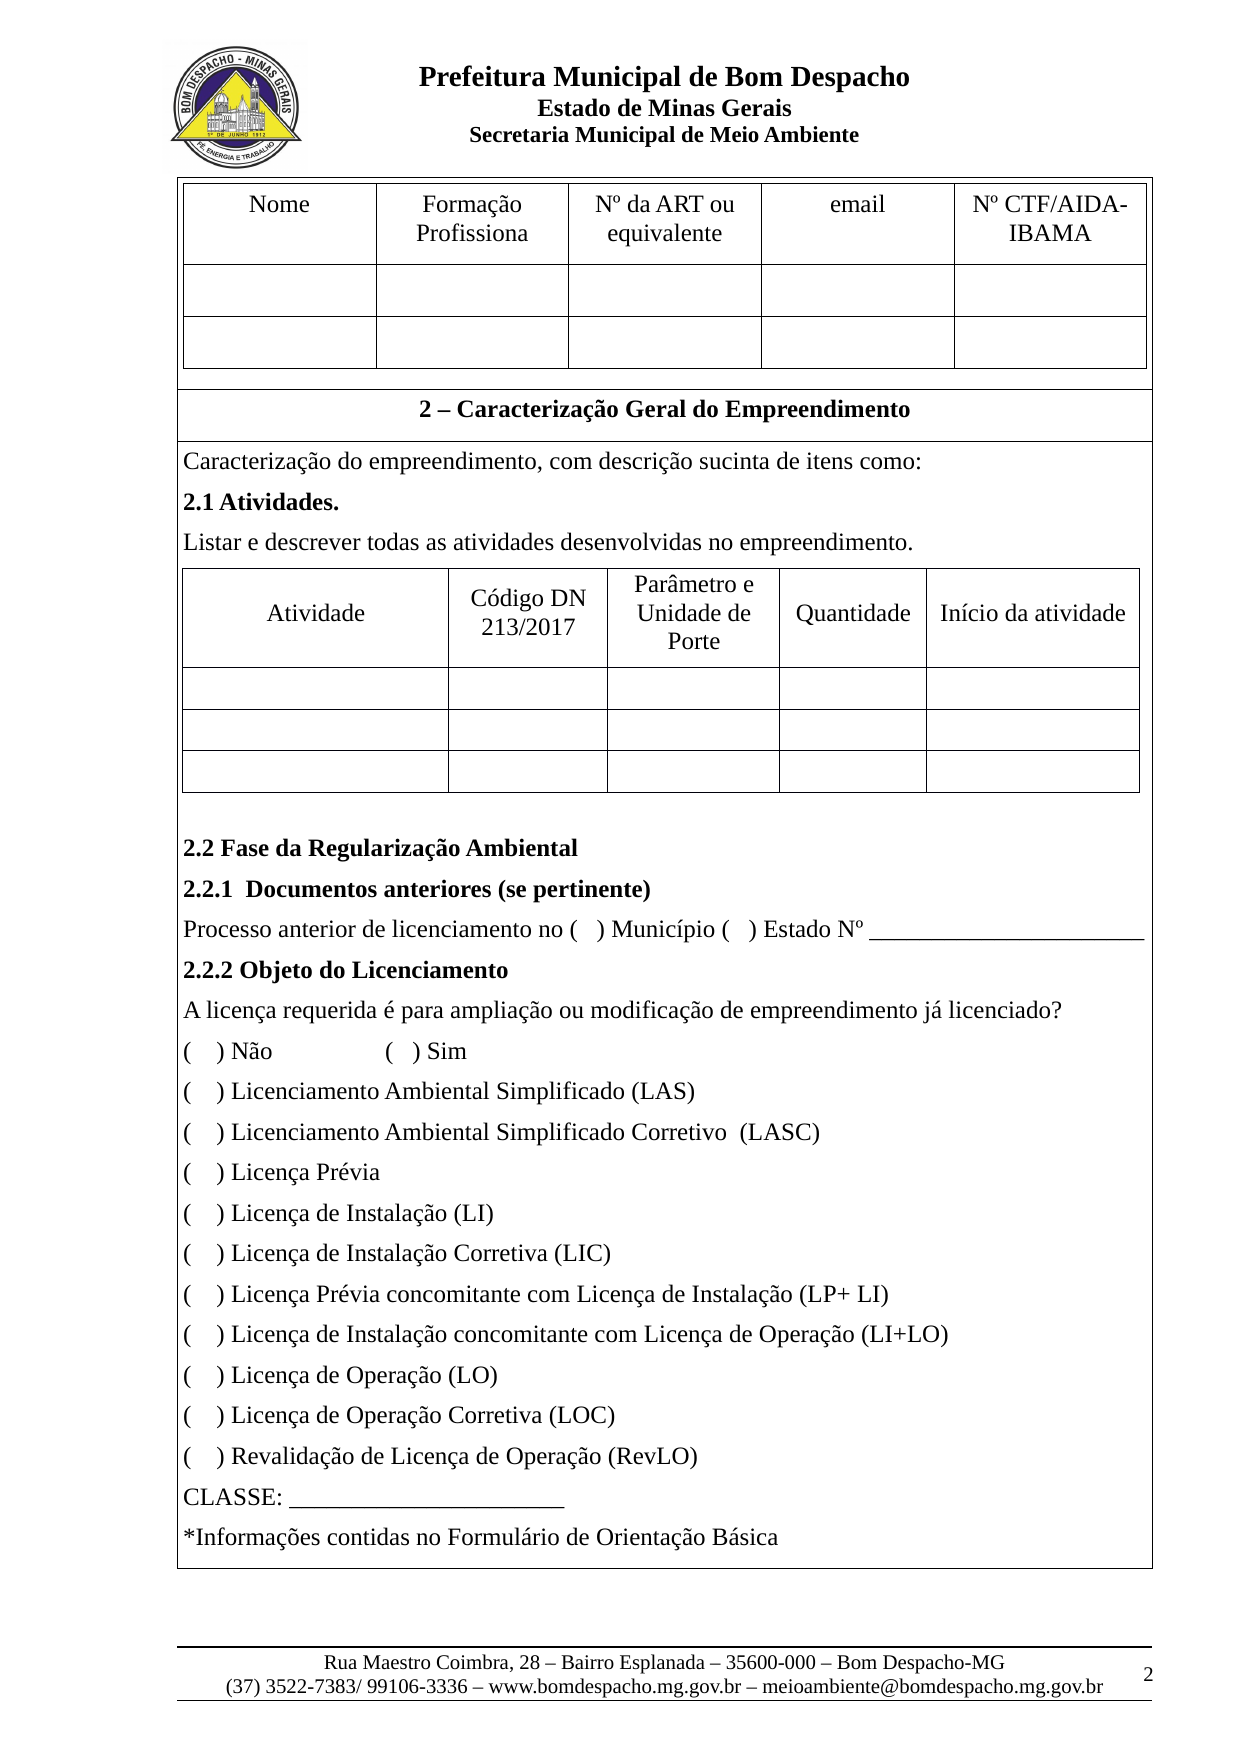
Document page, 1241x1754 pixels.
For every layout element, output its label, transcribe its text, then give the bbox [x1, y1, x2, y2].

table_cell [780, 668, 926, 708]
table_cell [608, 668, 779, 708]
table_header Nome [184, 184, 376, 264]
table_cell [569, 317, 761, 368]
table_cell [178, 178, 1152, 388]
table_header Atividade [183, 569, 448, 667]
table_cell [183, 668, 448, 708]
table_header Quantidade [780, 569, 926, 667]
table_cell [183, 751, 448, 792]
table_cell [377, 265, 568, 316]
table_cell [762, 265, 954, 316]
table_cell [955, 317, 1146, 368]
table_cell [608, 751, 779, 792]
table_cell [955, 265, 1146, 316]
table_cell [569, 265, 761, 316]
table_header Formação Profissiona [377, 184, 568, 264]
table_cell 2 – Caracterização Geral do Empreendimento [178, 390, 1152, 441]
table_cell [927, 668, 1139, 708]
table_cell [608, 710, 779, 750]
table_header Nº CTF/AIDA-IBAMA [955, 184, 1146, 264]
table_cell [449, 710, 607, 750]
table_cell [927, 751, 1139, 792]
table_header Código DN 213/2017 [449, 569, 607, 667]
table_cell [184, 265, 376, 316]
table_header Parâmetro e Unidade de Porte [608, 569, 779, 667]
table_cell [762, 317, 954, 368]
table_header Nº da ART ou equivalente [569, 184, 761, 264]
table_cell [780, 710, 926, 750]
table_cell [780, 751, 926, 792]
table_cell [183, 710, 448, 750]
table_cell [449, 751, 607, 792]
picture [162, 39, 308, 174]
table_header Início da atividade [927, 569, 1139, 667]
table_cell [377, 317, 568, 368]
table_cell [449, 668, 607, 708]
table_cell [184, 317, 376, 368]
table_cell [927, 710, 1139, 750]
table_cell Caracterização do empreendimento, com descrição sucinta de itens como: 2.1 Atividades. Listar e descrever todas as atividades desenvolvidas no empreendimento. 2.2 Fase da Regularização Ambiental 2.2.1 Documentos anteriores (se pertinente) Processo anterior de licenciamento no ( ) Município ( ) Estado Nº ______________________ 2.2.2 Objeto do Licenciamento A licença requerida é para ampliação ou modificação de empreendimento já licenciado? ( ) Não ( ) Sim ( ) Licenciamento Ambiental Simplificado (LAS) ( ) Licenciamento Ambiental Simplificado Corretivo (LASC) ( ) Licença Prévia ( ) Licença de Instalação (LI) ( ) Licença de Instalação Corretiva (LIC) ( ) Licença Prévia concomitante com Licença de Instalação (LP+ LI) ( ) Licença de Instalação concomitante com Licença de Operação (LI+LO) ( ) Licença de Operação (LO) ( ) Licença de Operação Corretiva (LOC) ( ) Revalidação de Licença de Operação (RevLO) CLASSE: ______________________ *Informações contidas no Formulário de Orientação Básica [178, 442, 1152, 1568]
table_header email [762, 184, 954, 264]
